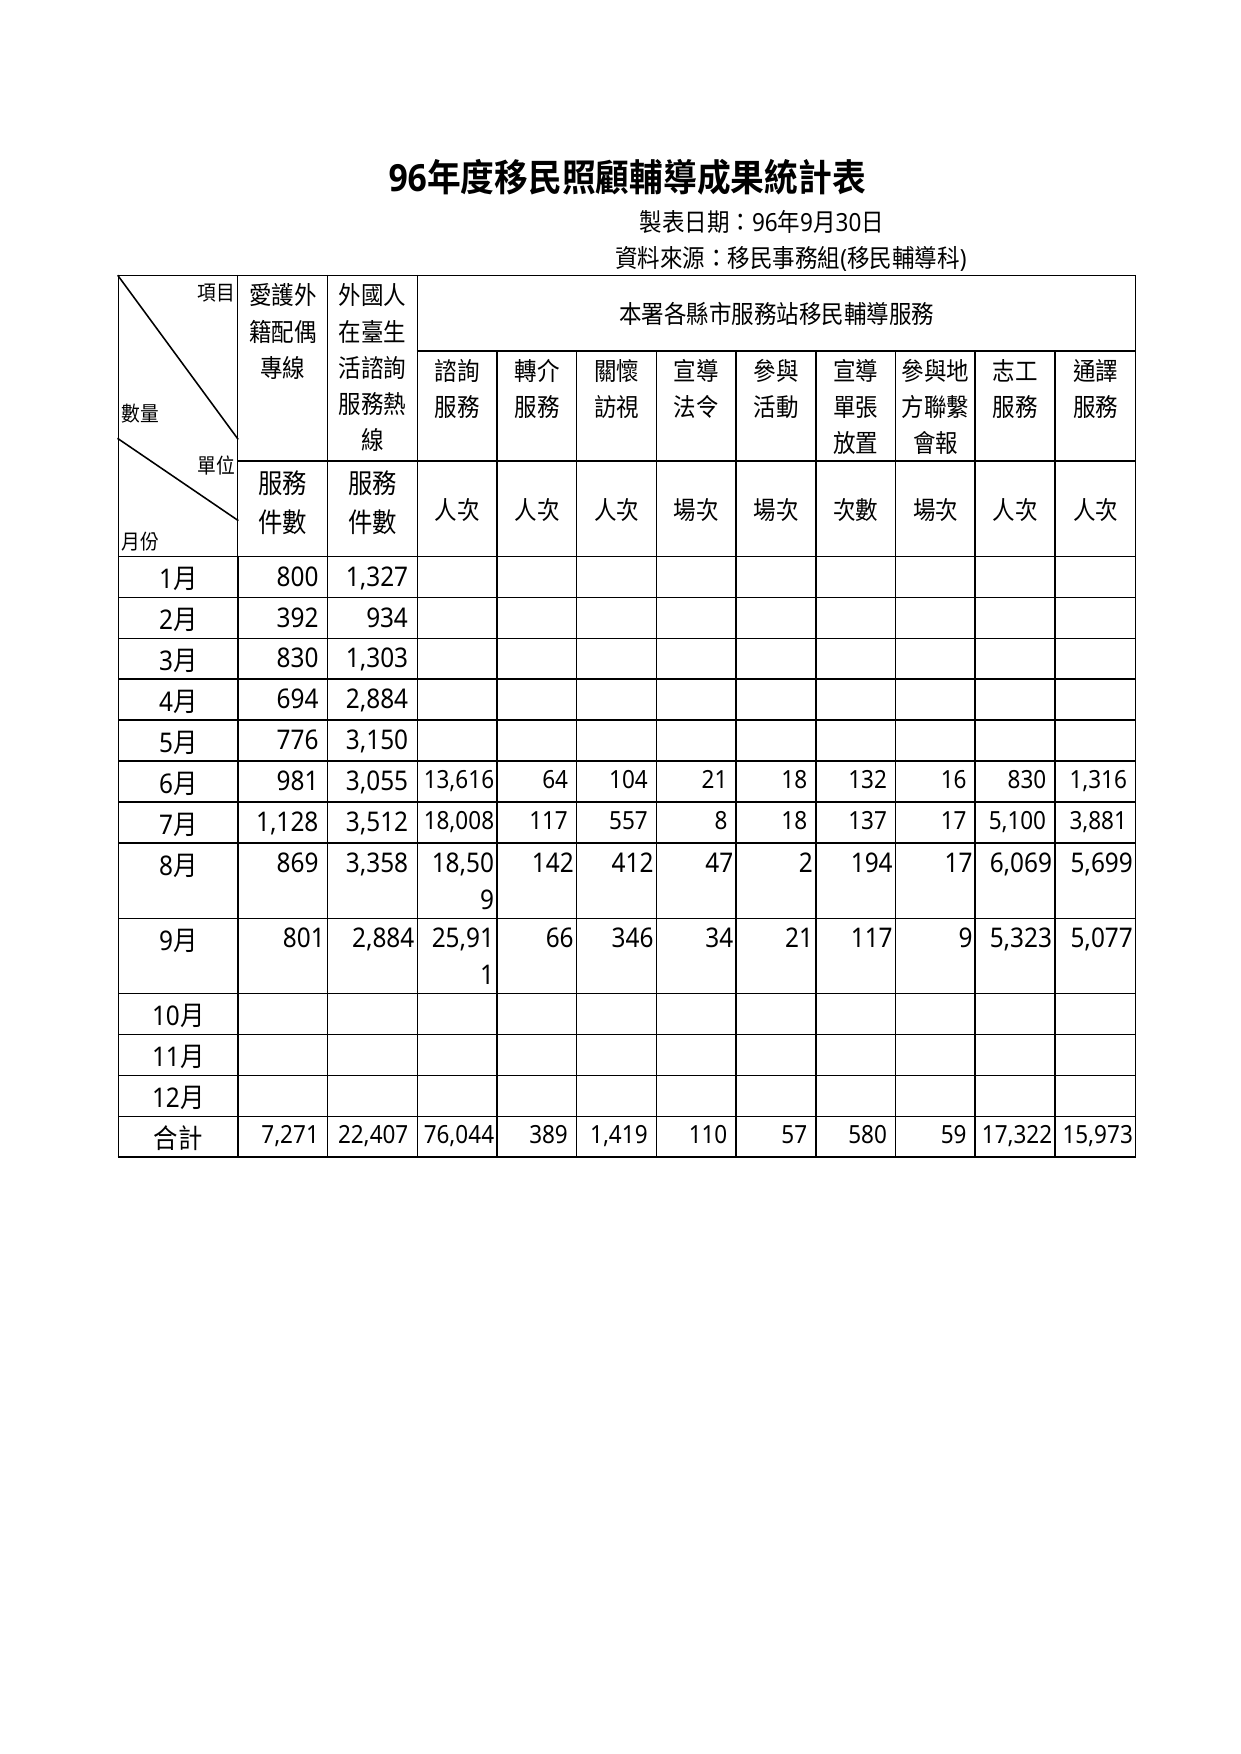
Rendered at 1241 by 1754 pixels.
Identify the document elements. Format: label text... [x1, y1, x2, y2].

table_cell 830 [976, 762, 1054, 801]
table_cell 2,884 [328, 919, 417, 993]
table_cell 34 [657, 919, 735, 993]
table_cell 7,271 [239, 1117, 327, 1156]
table_cell [817, 1076, 895, 1116]
table_cell 3,881 [1056, 803, 1135, 842]
table_cell 1月 [119, 557, 237, 596]
table_cell 557 [577, 803, 656, 842]
table_cell 66 [498, 919, 576, 993]
table_cell [737, 721, 815, 760]
table_cell 801 [239, 919, 327, 993]
table_cell [896, 639, 974, 678]
table_cell 694 [239, 680, 327, 719]
table_cell 服務 件數 [328, 462, 417, 556]
table_cell [498, 1035, 576, 1074]
table_cell 3,358 [328, 844, 417, 917]
table_header 96年度移民照顧輔導成果統計表 製表日期：96年9月30日 資料來源：移民事務組(移民輔導科) [118, 148, 1136, 275]
table_cell [418, 680, 496, 719]
table_cell 次數 [817, 462, 895, 556]
table_cell 項目 數量 單位 月份 [119, 441, 237, 556]
table_cell [896, 721, 974, 760]
table_cell 合計 [119, 1117, 237, 1156]
table_cell [498, 598, 576, 637]
table_cell [498, 680, 576, 719]
table_cell 9 [896, 919, 974, 993]
table_cell [577, 721, 656, 760]
table_cell 15,973 [1056, 1117, 1135, 1156]
table_cell 通譯 服務 [1056, 352, 1135, 460]
table_cell [239, 1035, 327, 1074]
table_cell [239, 994, 327, 1034]
table_cell [657, 680, 735, 719]
table_cell 人次 [498, 462, 576, 556]
table_cell 3,055 [328, 762, 417, 801]
table_cell [1056, 721, 1135, 760]
table_cell [657, 1076, 735, 1116]
table_cell [328, 1035, 417, 1074]
table_cell 8月 [119, 844, 237, 917]
table_cell [577, 639, 656, 678]
table_cell [1056, 1035, 1135, 1074]
table_cell 194 [817, 844, 895, 917]
table_cell 6,069 [976, 844, 1054, 917]
table_cell 981 [239, 762, 327, 801]
table_cell [328, 994, 417, 1034]
table_cell 18,509 [418, 844, 496, 917]
table_cell 轉介 服務 [498, 352, 576, 460]
table_cell 場次 [737, 462, 815, 556]
table_cell [976, 1035, 1054, 1074]
table_cell 580 [817, 1117, 895, 1156]
table_cell 9月 [119, 919, 237, 993]
table_cell 人次 [577, 462, 656, 556]
table_cell [976, 557, 1054, 596]
table_cell [418, 1076, 496, 1116]
table_cell [657, 639, 735, 678]
table_cell 服務 件數 [238, 462, 327, 556]
table_cell [817, 994, 895, 1034]
table_cell 18 [737, 803, 815, 842]
table_cell [418, 557, 496, 596]
table_cell [328, 1076, 417, 1116]
table_cell 59 [896, 1117, 974, 1156]
table_cell 1,316 [1056, 762, 1135, 801]
table_cell 25,911 [418, 919, 496, 993]
table_cell 3月 [119, 639, 237, 678]
table_cell 104 [577, 762, 656, 801]
table_cell 人次 [418, 462, 496, 556]
table_cell 6月 [119, 762, 237, 801]
table_cell [418, 598, 496, 637]
table_cell [657, 1035, 735, 1074]
table_cell 人次 [1056, 462, 1135, 556]
table_cell [498, 721, 576, 760]
table_cell 項目 數量 單位 月份 [119, 280, 237, 518]
table_cell [817, 598, 895, 637]
table_cell [817, 680, 895, 719]
table_cell 18 [737, 762, 815, 801]
table_cell [1056, 598, 1135, 637]
table_cell [577, 680, 656, 719]
table_cell 13,616 [418, 762, 496, 801]
table_cell [657, 721, 735, 760]
table_cell [577, 598, 656, 637]
table_cell [737, 1035, 815, 1074]
table_cell 外國人在臺生活諮詢服務熱線 [328, 276, 417, 460]
table_cell 22,407 [328, 1117, 417, 1156]
table_cell [737, 557, 815, 596]
table_cell 愛護外籍配偶專線 [238, 276, 327, 460]
table_cell [239, 1076, 327, 1116]
table_cell 諮詢 服務 [418, 352, 496, 460]
table_cell [418, 721, 496, 760]
table_cell 參與 活動 [737, 352, 815, 460]
table_cell 21 [737, 919, 815, 993]
table_cell [737, 1076, 815, 1116]
table_cell [976, 680, 1054, 719]
table_cell 64 [498, 762, 576, 801]
table_cell [976, 598, 1054, 637]
table_cell 參與地方聯繫會報 [896, 352, 974, 460]
table_cell 389 [498, 1117, 576, 1156]
table_cell [577, 994, 656, 1034]
table_cell 7月 [119, 803, 237, 842]
table_cell 2,884 [328, 680, 417, 719]
table_cell [418, 639, 496, 678]
table_cell 5,323 [976, 919, 1054, 993]
table_cell 3,512 [328, 803, 417, 842]
table_cell 2月 [119, 598, 237, 637]
table_cell 17 [896, 803, 974, 842]
table_cell 10月 [119, 994, 237, 1034]
table_cell 869 [239, 844, 327, 917]
table_cell 8 [657, 803, 735, 842]
table_cell 776 [239, 721, 327, 760]
table_cell [498, 994, 576, 1034]
table_cell 12月 [119, 1076, 237, 1116]
table_cell [896, 1076, 974, 1116]
table_cell 關懷 訪視 [577, 352, 656, 460]
table_cell [1056, 557, 1135, 596]
table_cell 人次 [976, 462, 1054, 556]
table_cell [1056, 1076, 1135, 1116]
table_cell 142 [498, 844, 576, 917]
table_cell 110 [657, 1117, 735, 1156]
table_cell 場次 [657, 462, 735, 556]
table_cell [817, 639, 895, 678]
table_cell [657, 557, 735, 596]
table_cell 4月 [119, 680, 237, 719]
table_cell 1,419 [577, 1117, 656, 1156]
table_cell [737, 994, 815, 1034]
table_cell 16 [896, 762, 974, 801]
table_cell [817, 557, 895, 596]
table_cell [976, 721, 1054, 760]
table_cell [1056, 639, 1135, 678]
table_cell [817, 1035, 895, 1074]
table_cell [418, 994, 496, 1034]
table_cell [737, 680, 815, 719]
table_cell [896, 1035, 974, 1074]
table_cell 1,303 [328, 639, 417, 678]
table_cell 117 [498, 803, 576, 842]
table_cell 392 [239, 598, 327, 637]
table_cell [657, 994, 735, 1034]
table_cell [498, 639, 576, 678]
table_cell 5,100 [976, 803, 1054, 842]
table_cell 117 [817, 919, 895, 993]
table_cell [896, 680, 974, 719]
table_cell [896, 557, 974, 596]
table_cell 5月 [119, 721, 237, 760]
table_cell 1,327 [328, 557, 417, 596]
table_cell [737, 639, 815, 678]
table_cell [737, 598, 815, 637]
table_cell 132 [817, 762, 895, 801]
table_cell [498, 1076, 576, 1116]
table_cell 17 [896, 844, 974, 917]
table_cell 412 [577, 844, 656, 917]
table_cell [976, 639, 1054, 678]
table_cell [657, 598, 735, 637]
table_cell 934 [328, 598, 417, 637]
table_cell 137 [817, 803, 895, 842]
table_cell 宣導 法令 [657, 352, 735, 460]
table_cell [896, 994, 974, 1034]
table_cell [418, 1035, 496, 1074]
table_cell [1056, 680, 1135, 719]
table_cell 17,322 [976, 1117, 1054, 1156]
table_cell 5,699 [1056, 844, 1135, 917]
table_cell 3,150 [328, 721, 417, 760]
table_cell 800 [239, 557, 327, 596]
table_cell 2 [737, 844, 815, 917]
table_cell 11月 [119, 1035, 237, 1074]
table_cell 5,077 [1056, 919, 1135, 993]
table_cell [976, 994, 1054, 1034]
table_cell [817, 721, 895, 760]
table_cell 47 [657, 844, 735, 917]
table_cell [1056, 994, 1135, 1034]
table_cell 21 [657, 762, 735, 801]
table_cell 1,128 [239, 803, 327, 842]
table_cell 項目 數量 單位 月份 [120, 276, 237, 435]
table_cell [498, 557, 576, 596]
table_cell [577, 1076, 656, 1116]
table_cell [896, 598, 974, 637]
table_cell [577, 1035, 656, 1074]
table_cell 場次 [896, 462, 974, 556]
table_cell 宣導 單張 放置 [817, 352, 895, 460]
table_cell 76,044 [418, 1117, 496, 1156]
table_cell 18,008 [418, 803, 496, 842]
table_cell [976, 1076, 1054, 1116]
table_cell 346 [577, 919, 656, 993]
table_cell [577, 557, 656, 596]
table_cell 830 [239, 639, 327, 678]
table_cell 本署各縣市服務站移民輔導服務 [418, 276, 1135, 350]
table_cell 57 [737, 1117, 815, 1156]
table_cell 志工 服務 [976, 352, 1054, 460]
